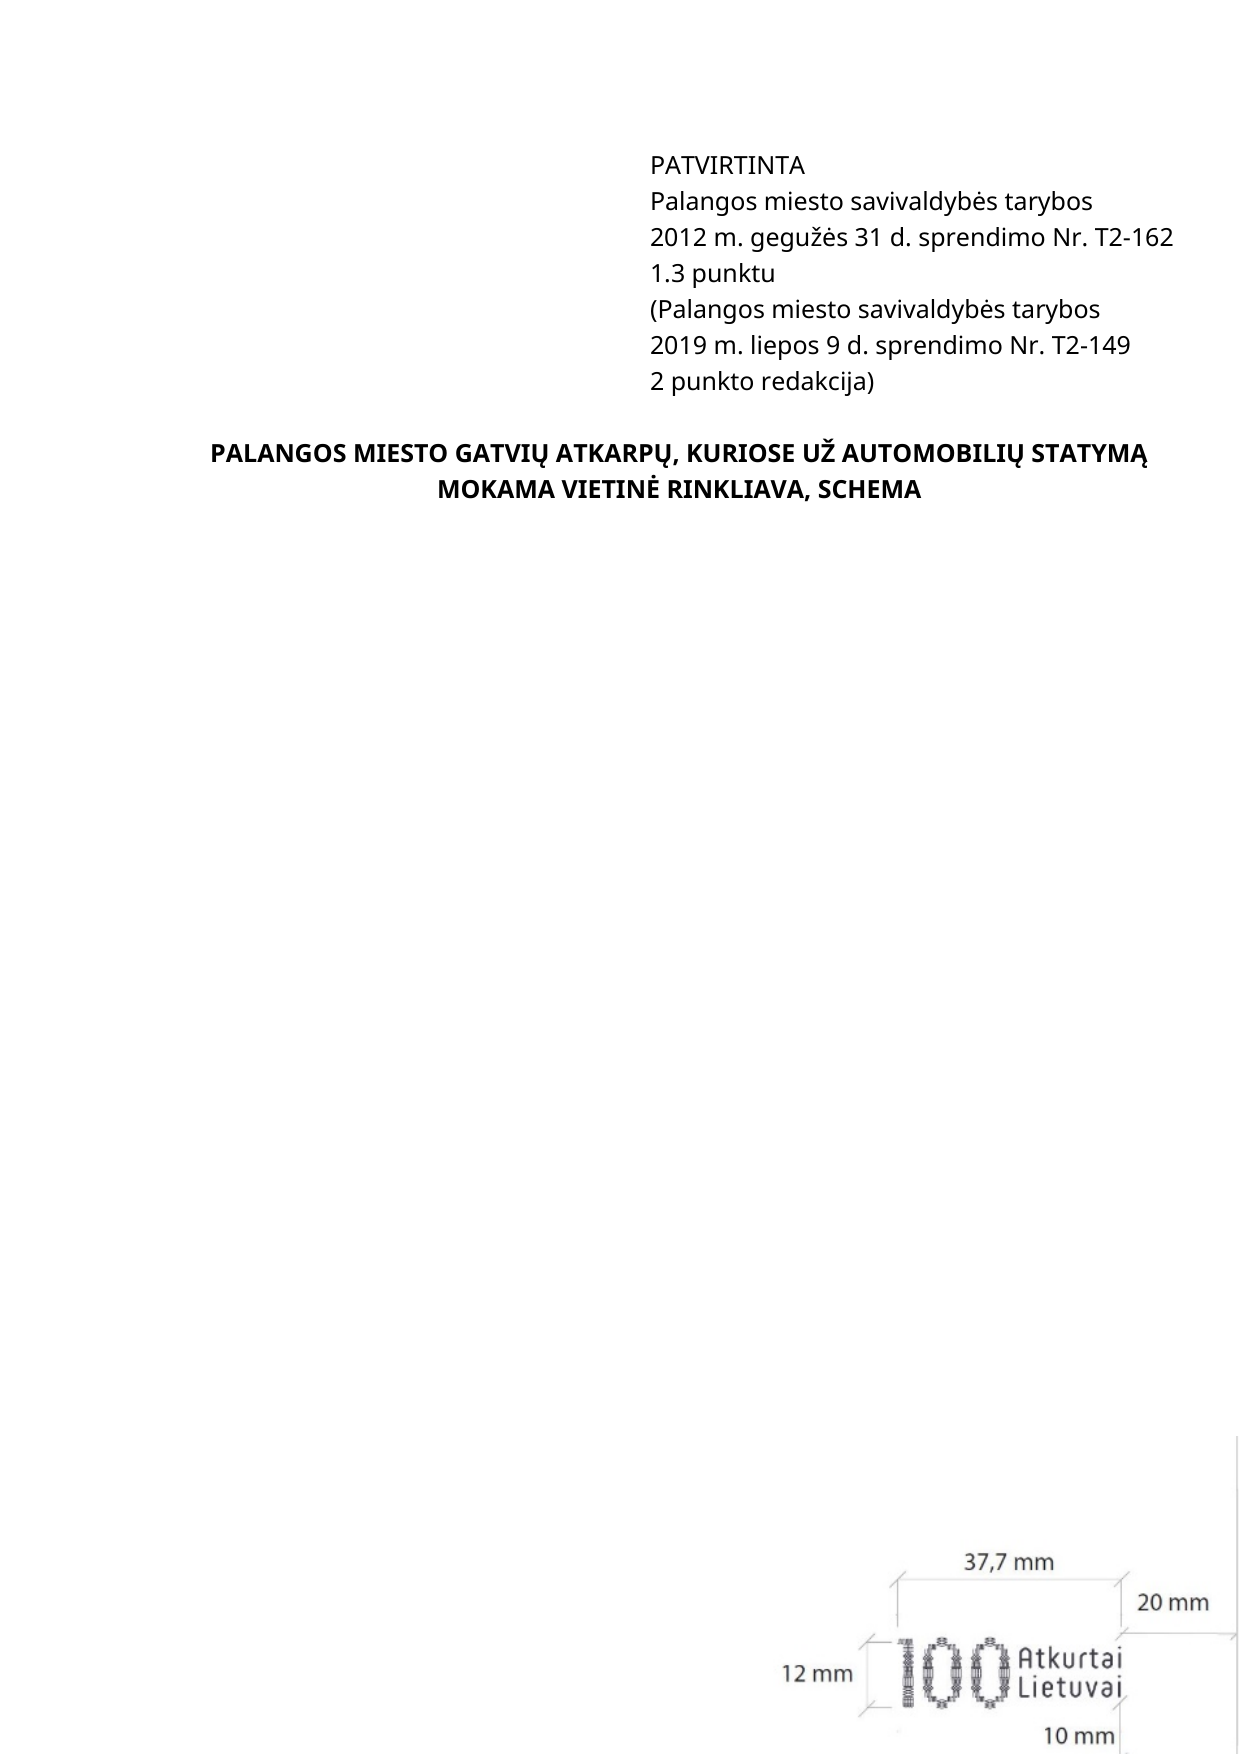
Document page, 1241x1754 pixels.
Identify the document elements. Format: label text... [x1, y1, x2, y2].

text 2012 m. gegužės 31 d. sprendimo Nr. T2-162 [177, 220, 1181, 254]
text 2 punkto redakcija) [177, 364, 1181, 398]
text PATVIRTINTA [177, 148, 1181, 182]
text (Palangos miesto savivaldybės tarybos [177, 292, 1181, 326]
text PALANGOS MIESTO GATVIŲ ATKARPŲ, KURIOSE UŽ AUTOMOBILIŲ STATYMĄ MOKAMA VIETINĖ RINKLIAVA, SCHEMA [177, 436, 1181, 506]
text 1.3 punktu [177, 256, 1181, 290]
text 2019 m. liepos 9 d. sprendimo Nr. T2-149 [177, 328, 1181, 362]
text Palangos miesto savivaldybės tarybos [177, 184, 1181, 218]
